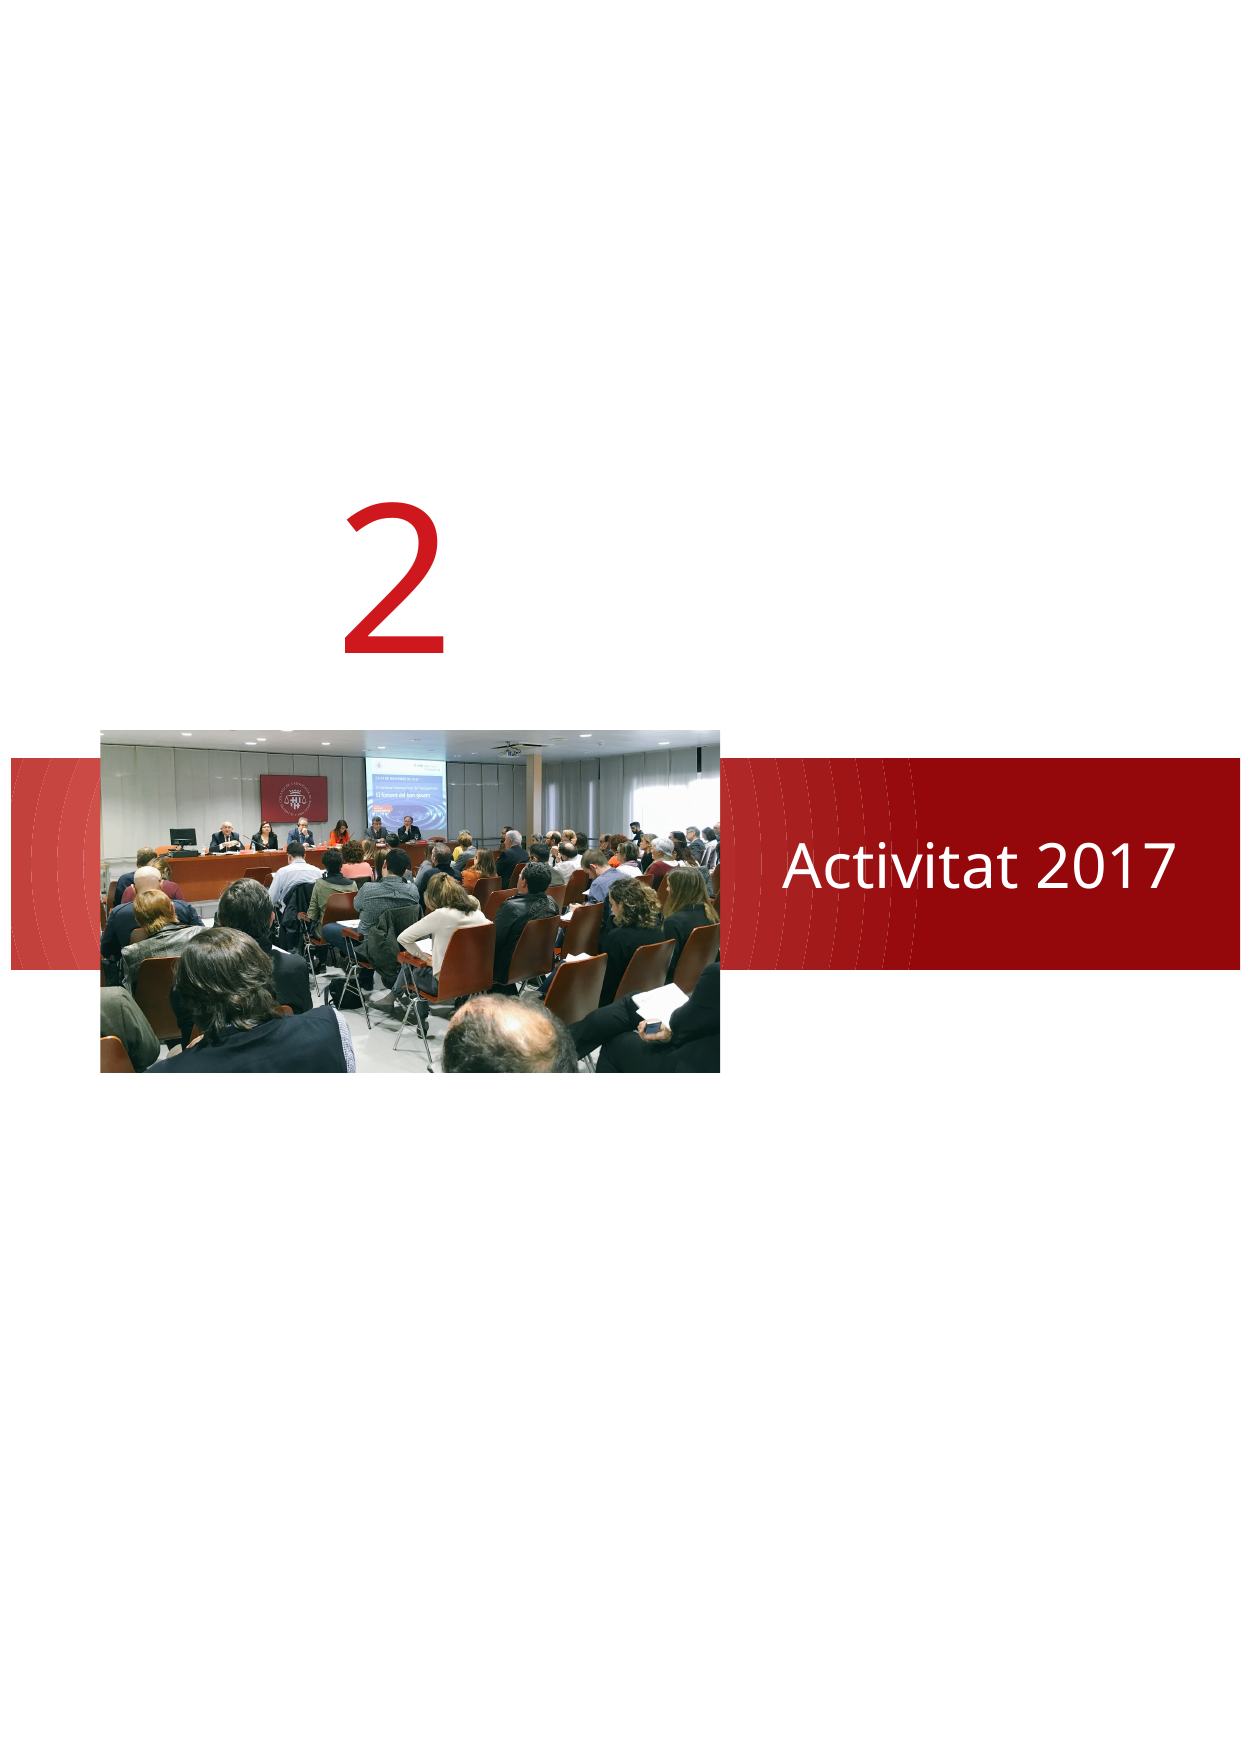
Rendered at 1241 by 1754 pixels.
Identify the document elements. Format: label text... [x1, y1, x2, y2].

picture [100, 730, 721, 1073]
text 2 [118, 431, 1122, 714]
text Activitat 2017 [729, 822, 1227, 907]
